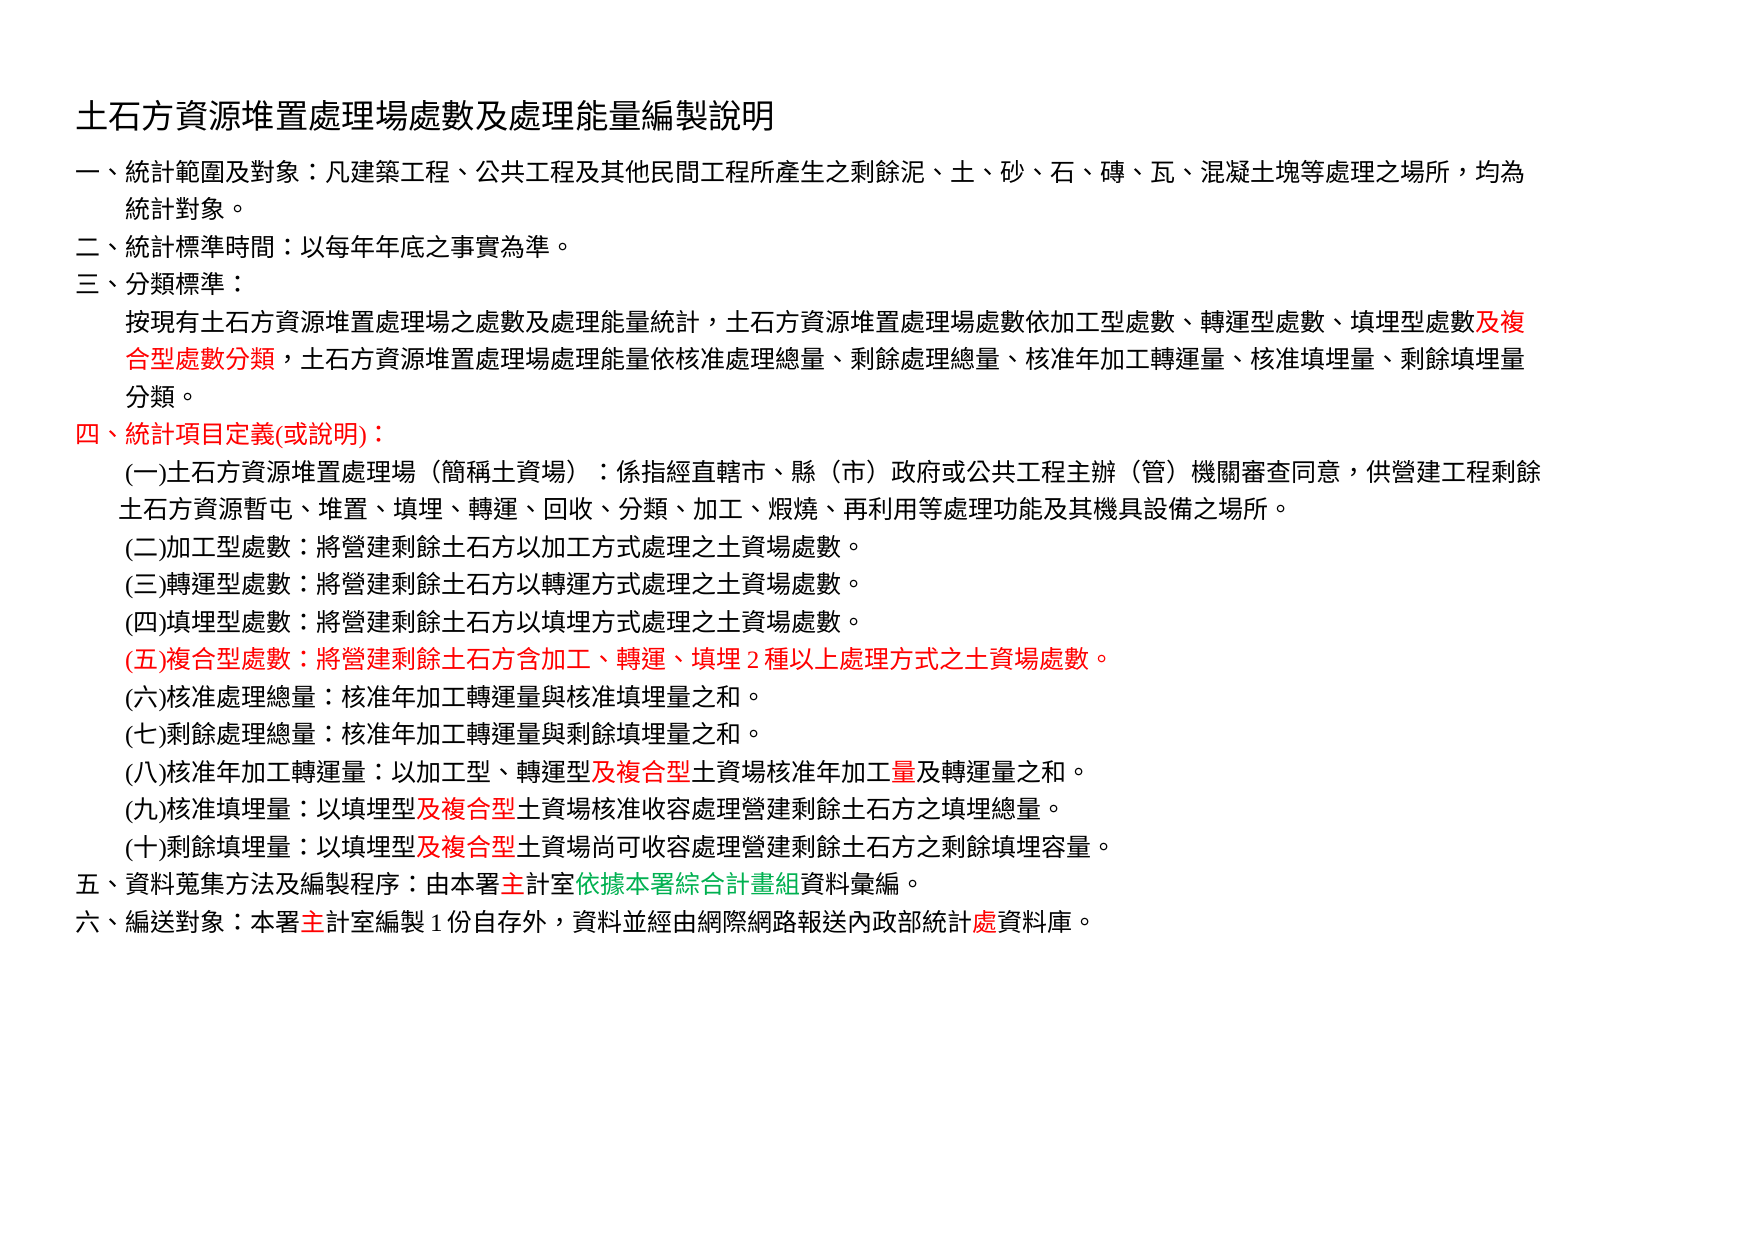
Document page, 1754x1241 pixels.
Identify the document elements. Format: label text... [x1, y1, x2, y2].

text (八)核准年加工轉運量：以加工型、轉運型及複合型土資場核准年加工量及轉運量之和。 [75, 751, 1679, 789]
text 分類。 [75, 376, 1679, 414]
text (一)土石方資源堆置處理場（簡稱土資場）：係指經直轄市、縣（市）政府或公共工程主辦（管）機關審查同意，供營建工程剩餘 [75, 451, 1679, 489]
text (二)加工型處數：將營建剩餘土石方以加工方式處理之土資場處數。 [75, 526, 1679, 564]
text 四、統計項目定義(或說明)： [75, 414, 1679, 451]
text 土石方資源暫屯、堆置、填埋、轉運、回收、分類、加工、煆燒、再利用等處理功能及其機具設備之場所。 [75, 489, 1679, 526]
text (三)轉運型處數：將營建剩餘土石方以轉運方式處理之土資場處數。 [75, 564, 1679, 601]
text (四)填埋型處數：將營建剩餘土石方以填埋方式處理之土資場處數。 [75, 601, 1679, 639]
text 三、分類標準： [75, 264, 1679, 301]
text 五、資料蒐集方法及編製程序：由本署主計室依據本署綜合計畫組資料彙編。 [75, 864, 1679, 901]
text 統計對象。 [75, 189, 1679, 226]
text 按現有土石方資源堆置處理場之處數及處理能量統計，土石方資源堆置處理場處數依加工型處數、轉運型處數、填埋型處數及複 [75, 301, 1679, 339]
text 合型處數分類，土石方資源堆置處理場處理能量依核准處理總量、剩餘處理總量、核准年加工轉運量、核准填埋量、剩餘填埋量 [75, 339, 1679, 376]
text 二、統計標準時間：以每年年底之事實為準。 [75, 226, 1679, 264]
text 土石方資源堆置處理場處數及處理能量編製說明 [75, 76, 1679, 151]
text (七)剩餘處理總量：核准年加工轉運量與剩餘填埋量之和。 [75, 714, 1679, 751]
text 六、編送對象：本署主計室編製1份自存外，資料並經由網際網路報送內政部統計處資料庫。 [75, 901, 1679, 939]
text (六)核准處理總量：核准年加工轉運量與核准填埋量之和。 [75, 676, 1679, 714]
text (九)核准填埋量：以填埋型及複合型土資場核准收容處理營建剩餘土石方之填埋總量。 [75, 789, 1679, 826]
text (五)複合型處數：將營建剩餘土石方含加工、轉運、填埋2種以上處理方式之土資場處數。 [75, 639, 1679, 676]
text (十)剩餘填埋量：以填埋型及複合型土資場尚可收容處理營建剩餘土石方之剩餘填埋容量。 [75, 826, 1679, 864]
text 一、統計範圍及對象：凡建築工程、公共工程及其他民間工程所產生之剩餘泥、土、砂、石、磚、瓦、混凝土塊等處理之場所，均為 [75, 151, 1679, 189]
